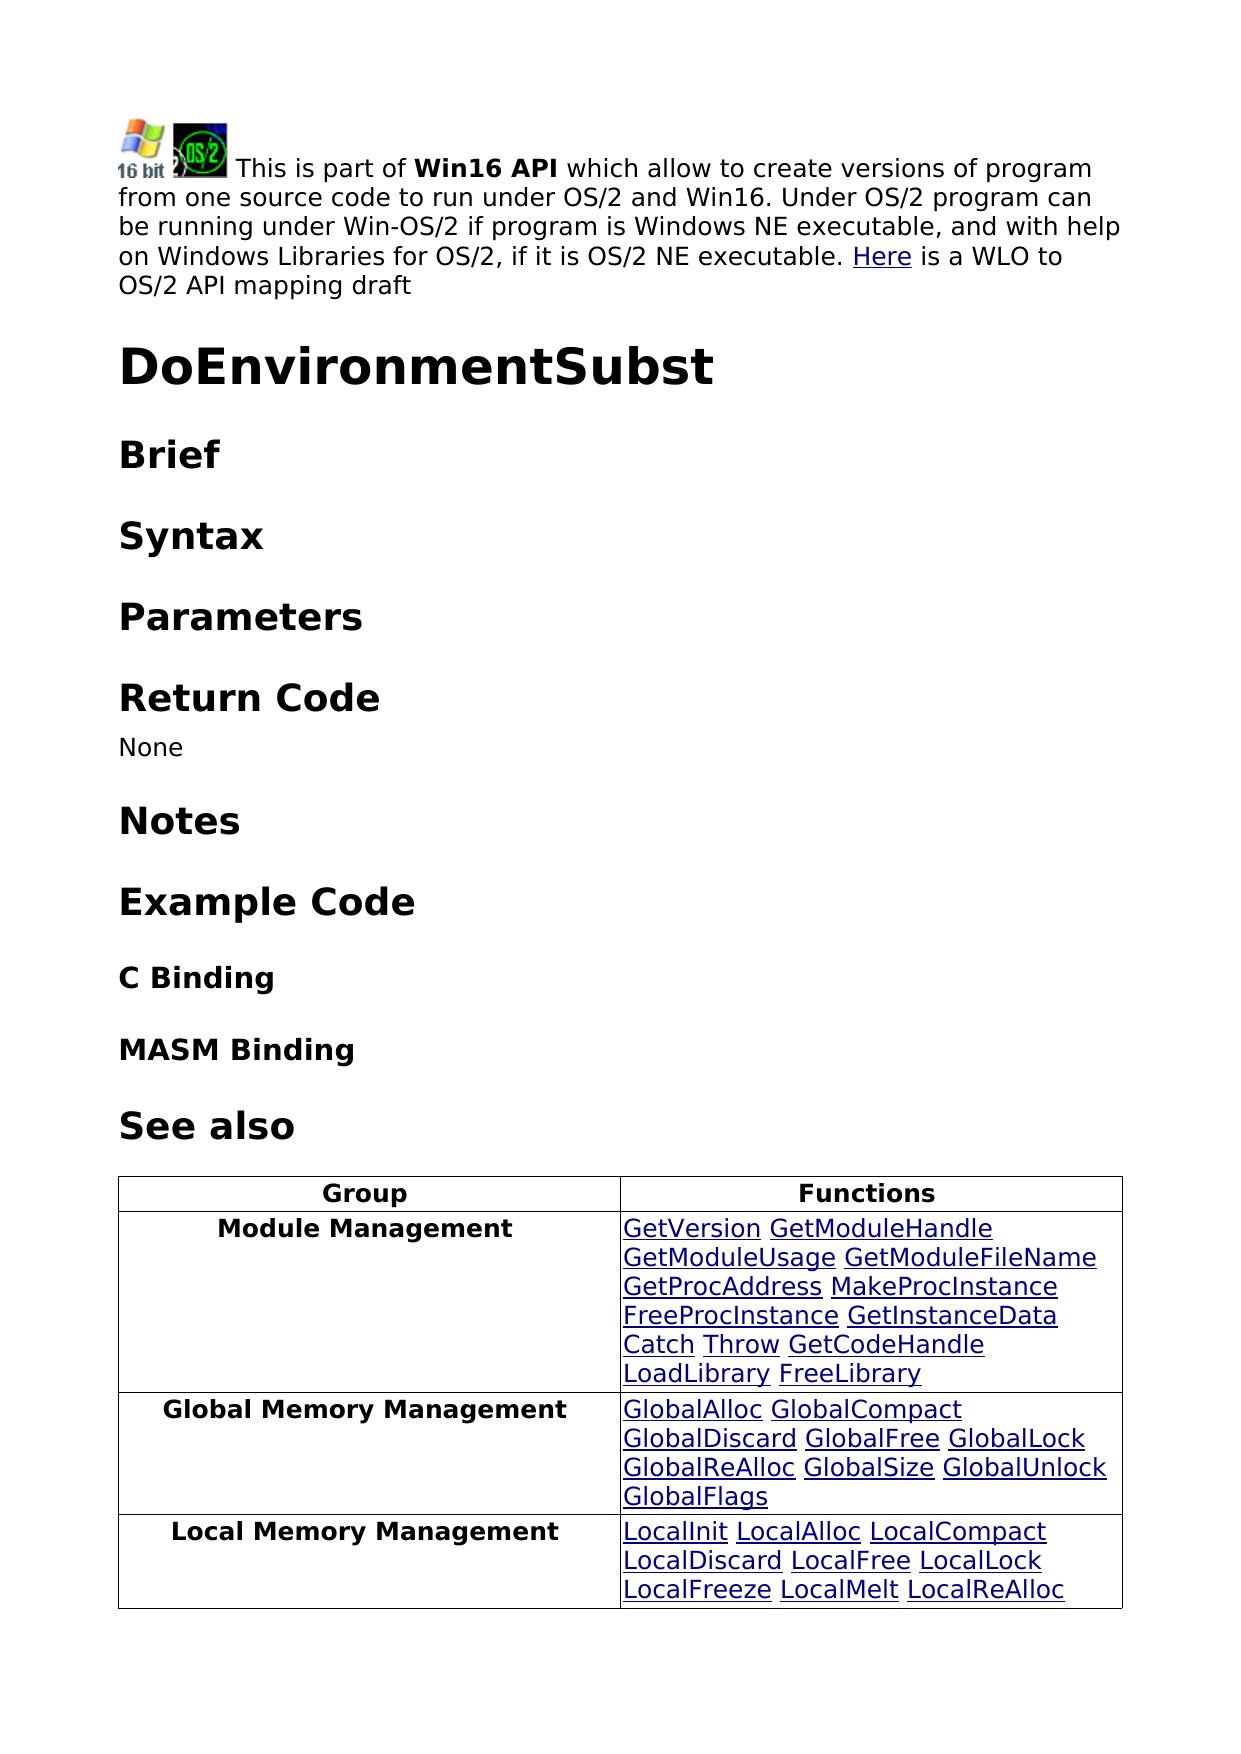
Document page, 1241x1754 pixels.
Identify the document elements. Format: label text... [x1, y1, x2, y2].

subtitle Parameters [118, 596, 1122, 639]
subtitle Example Code [118, 881, 1122, 924]
subtitle MASM Binding [118, 1033, 1122, 1067]
subtitle Brief [118, 433, 1122, 477]
text This is part of Win16 API which allow to create versions of program from one source code to run under OS/2 and Win16. Under OS/2 program can be running under Win-OS/2 if program is Windows NE executable, and with help on Windows Libraries for OS/2, if it is OS/2 NE executable. Here is a WLO to OS/2 API mapping draft [118, 118, 1122, 300]
table_header Functions [621, 1177, 1122, 1211]
table_cell Module Management [119, 1212, 620, 1392]
subtitle C Binding [118, 962, 1122, 996]
table_cell Local Memory Management [119, 1515, 620, 1608]
table_cell GetVersion GetModuleHandle GetModuleUsage GetModuleFileName GetProcAddress MakeProcInstance FreeProcInstance GetInstanceData Catch Throw GetCodeHandle LoadLibrary FreeLibrary [621, 1212, 1122, 1392]
subtitle Syntax [118, 514, 1122, 558]
picture [118, 118, 166, 178]
picture [172, 122, 228, 178]
table_cell GlobalAlloc GlobalCompact GlobalDiscard GlobalFree GlobalLock GlobalReAlloc GlobalSize GlobalUnlock GlobalFlags [621, 1393, 1122, 1514]
table_header Group [119, 1177, 620, 1211]
subtitle See also [118, 1105, 1122, 1148]
text None [118, 733, 1122, 762]
table_cell Global Memory Management [119, 1393, 620, 1514]
subtitle DoEnvironmentSubst [118, 338, 1122, 396]
subtitle Notes [118, 799, 1122, 843]
subtitle Return Code [118, 677, 1122, 720]
table_cell LocalInit LocalAlloc LocalCompact LocalDiscard LocalFree LocalLock LocalFreeze LocalMelt LocalReAlloc [621, 1515, 1122, 1608]
